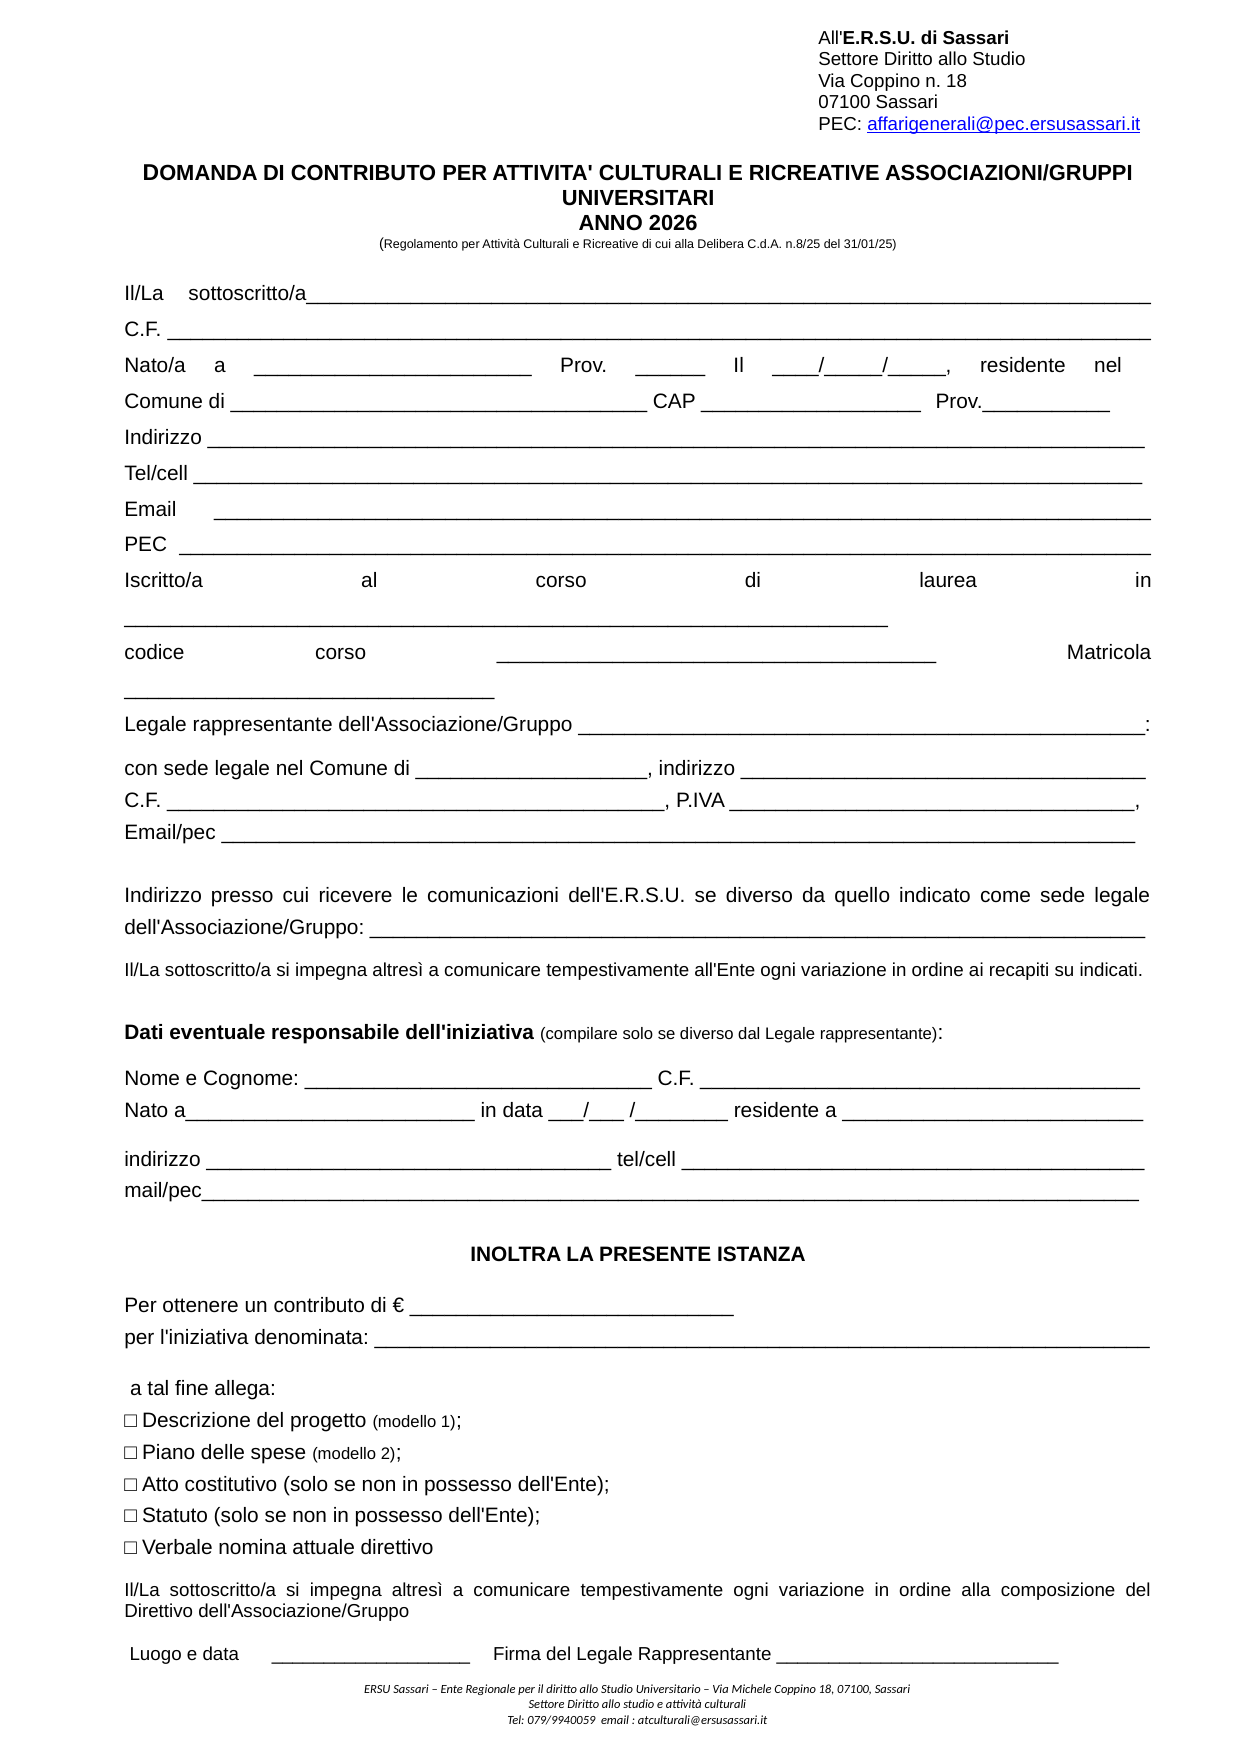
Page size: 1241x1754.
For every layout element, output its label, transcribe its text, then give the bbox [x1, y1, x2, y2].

text Nome e Cognome: ______________________________ C.F. ______________________________________ [124, 1058, 1152, 1090]
text Luogo e data ___________________ Firma del Legale Rappresentante ___________________________ [124, 1643, 1174, 1665]
text Il/La sottoscritto/a si impegna altresì a comunicare tempestivamente all'Ente ogni variazione in ordine ai recapiti su indicati. [124, 958, 1152, 980]
text Per ottenere un contributo di € ____________________________ [124, 1285, 1152, 1317]
text Il/La sottoscritto/a_________________________________________________________________________ C.F. _____________________________________________________________________________________ Nato/a a ________________________ Prov. ______ Il ____/_____/_____, residente nel Comune di ____________________________________ CAP ___________________ Prov.___________ Indirizzo _________________________________________________________________________________ [124, 281, 1152, 448]
text Legale rappresentante dell'Associazione/Gruppo _________________________________________________: [124, 712, 1152, 736]
text C.F. ___________________________________________, P.IVA ___________________________________, Email/pec _______________________________________________________________________________ [124, 780, 1152, 843]
text (Regolamento per Attività Culturali e Ricreative di cui alla Delibera C.d.A. n.8/25 del 31/01/25) [124, 235, 1152, 252]
text □ Atto costitutivo (solo se non in possesso dell'Ente); [124, 1464, 1152, 1496]
text Tel/cell __________________________________________________________________________________ [124, 460, 1152, 484]
text Nato a_________________________ in data ___/___ /________ residente a __________________________ [124, 1090, 1152, 1122]
text con sede legale nel Comune di ____________________, indirizzo ___________________________________ [124, 748, 1152, 780]
text Indirizzo presso cui ricevere le comunicazioni dell'E.R.S.U. se diverso da quello indicato come sede legale dell'Associazione/Gruppo: ___________________________________________________________________ [124, 875, 1152, 939]
text □ Descrizione del progetto (modello 1); [124, 1400, 1152, 1432]
text □ Verbale nomina attuale direttivo [124, 1527, 1152, 1559]
text mail/pec_________________________________________________________________________________ [124, 1170, 1152, 1202]
text per l'iniziativa denominata: ___________________________________________________________________ [124, 1317, 1152, 1349]
text □ Piano delle spese (modello 2); [124, 1432, 1152, 1464]
text Il/La sottoscritto/a si impegna altresì a comunicare tempestivamente ogni variazione in ordine alla composizione del Direttivo dell'Associazione/Gruppo [124, 1578, 1152, 1622]
text indirizzo ___________________________________ tel/cell ________________________________________ [124, 1138, 1152, 1170]
text a tal fine allega: [124, 1368, 1152, 1400]
text □ Statuto (solo se non in possesso dell'Ente); [124, 1496, 1152, 1527]
text Email _________________________________________________________________________________ PEC ____________________________________________________________________________________ Iscritto/a al corso di laurea in __________________________________________________________________ [124, 496, 1152, 628]
text DOMANDA DI CONTRIBUTO PER ATTIVITA' CULTURALI E RICREATIVE ASSOCIAZIONI/GRUPPI UNIVERSITARI [124, 158, 1152, 210]
text codice corso ______________________________________ Matricola ________________________________ [124, 640, 1152, 700]
text Dati eventuale responsabile dell'iniziativa (compilare solo se diverso dal Legale rappresentante): [124, 1012, 1152, 1044]
text ANNO 2026 [124, 210, 1152, 235]
text INOLTRA LA PRESENTE ISTANZA [124, 1234, 1152, 1266]
